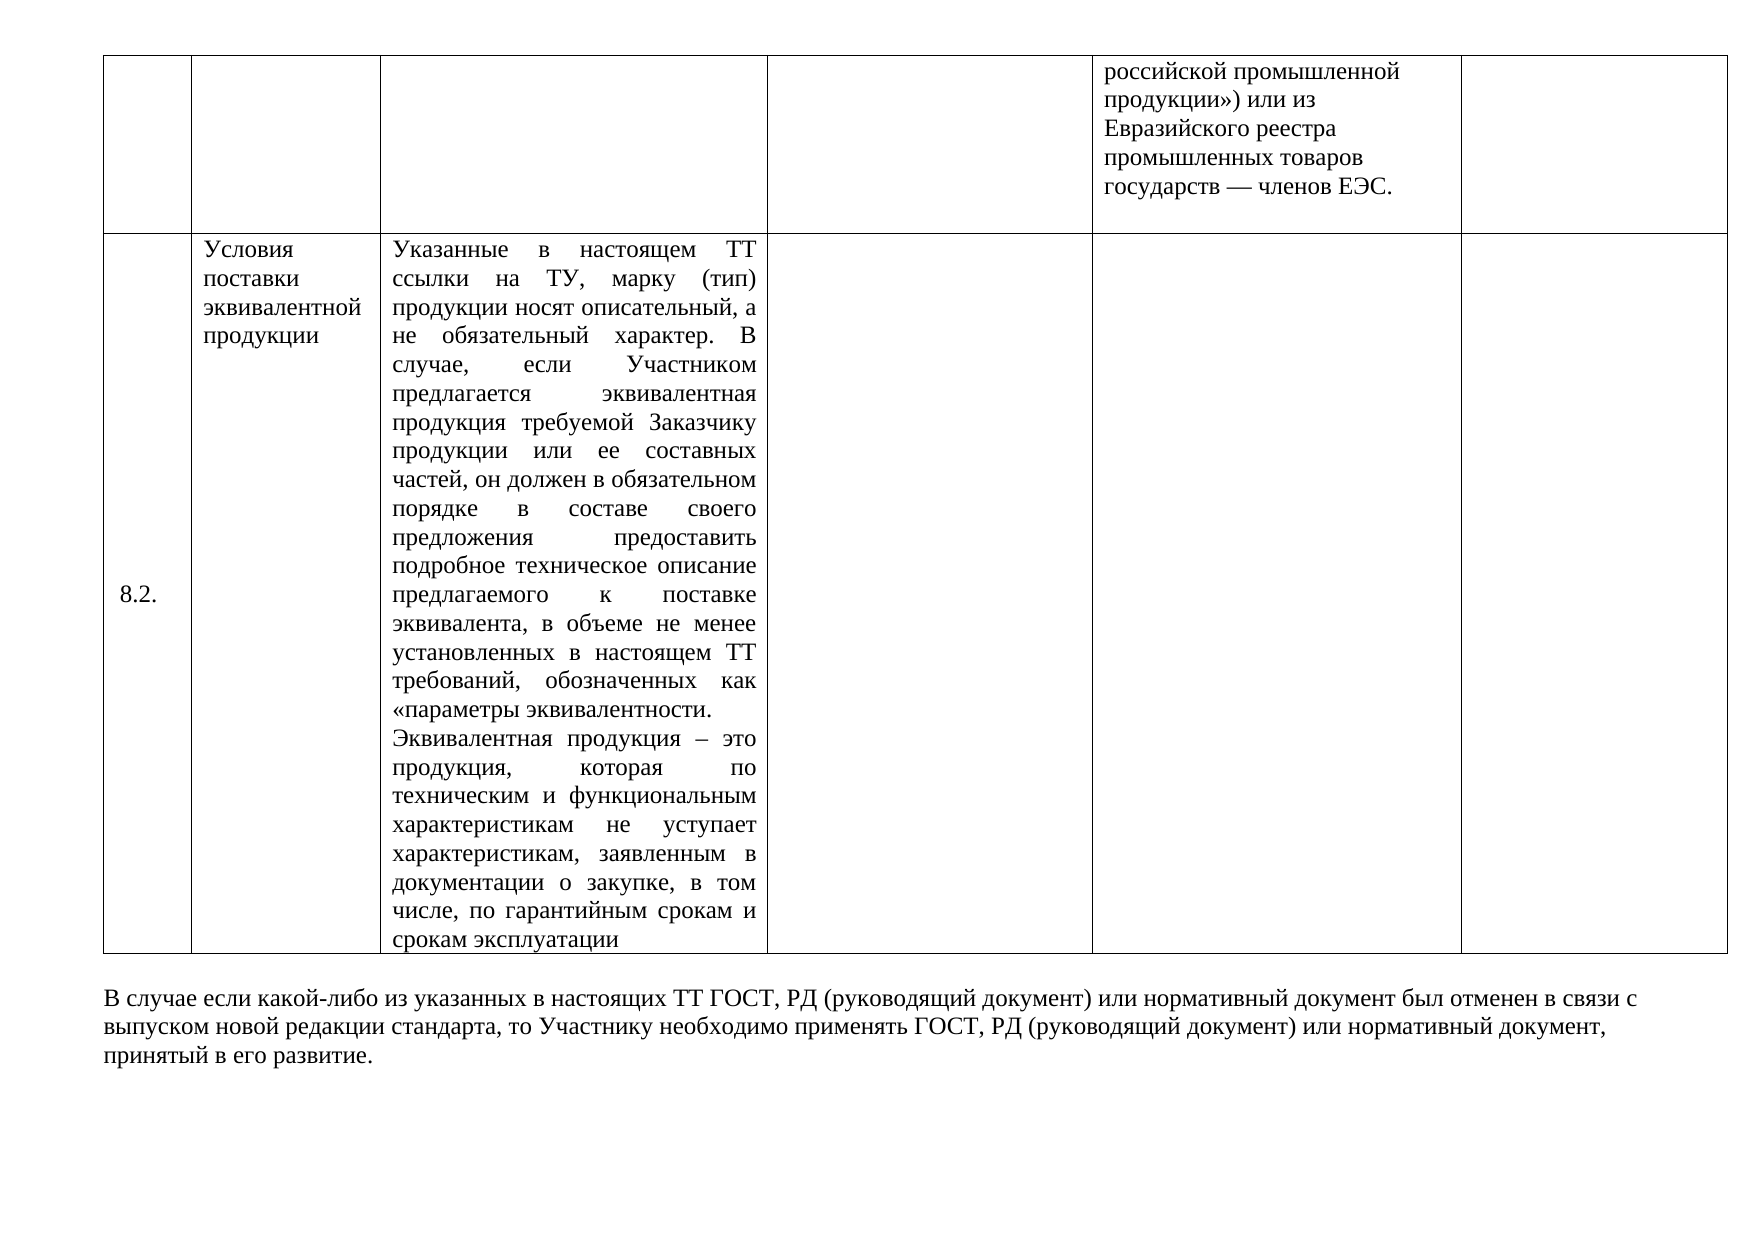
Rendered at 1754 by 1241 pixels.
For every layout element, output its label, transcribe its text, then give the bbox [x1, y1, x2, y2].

table_cell Условия поставки эквивалентной продукции [192, 234, 380, 953]
table_cell [768, 56, 1092, 233]
table_cell [381, 56, 767, 233]
table_cell - [1462, 56, 1727, 233]
table_cell [1093, 234, 1461, 953]
table_cell российской промышленной продукции») или из Евразийского реестра промышленных товаров государств — членов ЕЭС. [1093, 56, 1461, 233]
table_cell Указанные в настоящем ТТ ссылки на ТУ, марку (тип) продукции носят описательный, а не обязательный характер. В случае, если Участником предлагается эквивалентная продукция требуемой Заказчику продукции или ее составных частей, он должен в обязательном порядке в составе своего предложения предоставить подробное техническое описание предлагаемого к поставке эквивалента, в объеме не менее установленных в настоящем ТТ требований, обозначенных как «параметры эквивалентности. Эквивалентная продукция – это продукция, которая по техническим и функциональным характеристикам не уступает характеристикам, заявленным в документации о закупке, в том числе, по гарантийным срокам и срокам эксплуатации [381, 234, 767, 953]
table_cell [104, 56, 191, 233]
table_cell [192, 56, 380, 233]
table_cell [104, 234, 191, 953]
table_cell [768, 234, 1092, 953]
table_cell [1462, 234, 1727, 953]
text В случае если какой-либо из указанных в настоящих ТТ ГОСТ, РД (руководящий документ) или нормативный документ был отменен в связи с выпуском новой редакции стандарта, то Участнику необходимо применять ГОСТ, РД (руководящий документ) или нормативный документ, принятый в его развитие. [103, 983, 1695, 1069]
